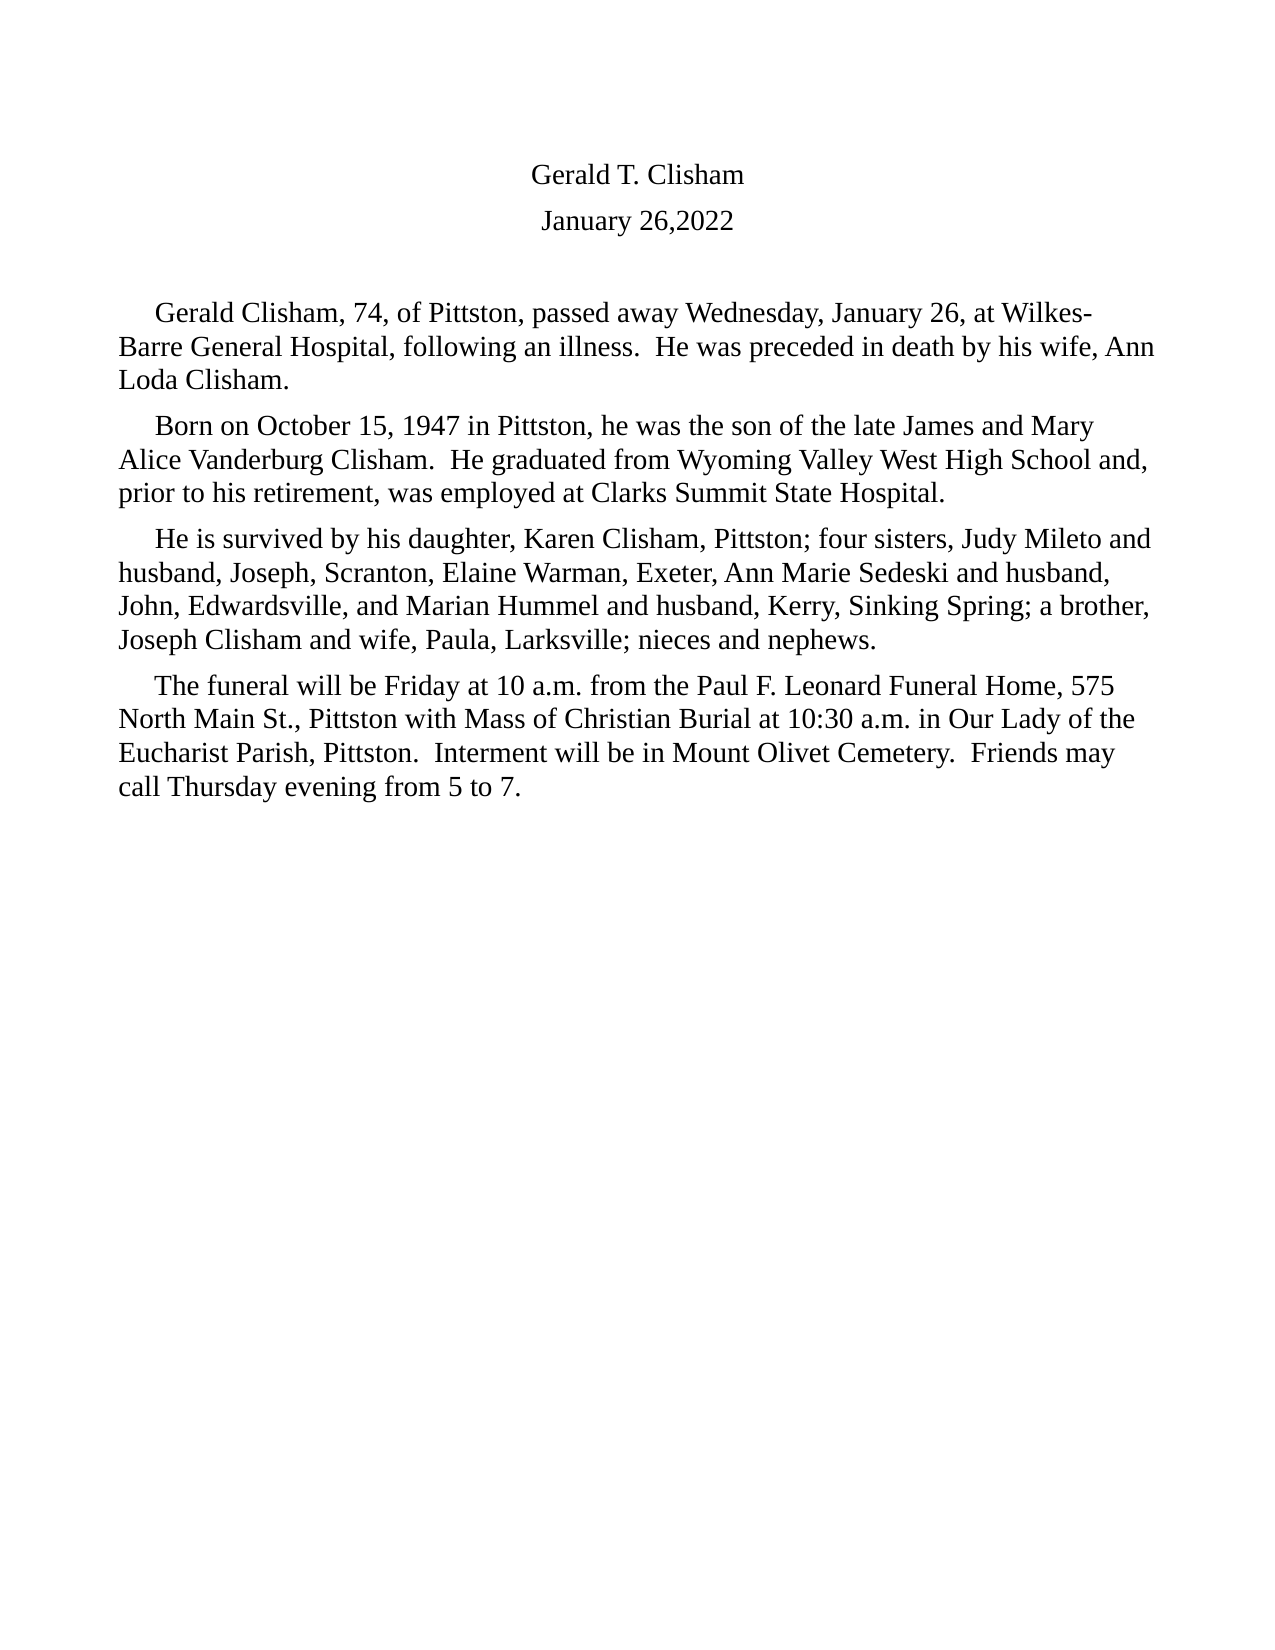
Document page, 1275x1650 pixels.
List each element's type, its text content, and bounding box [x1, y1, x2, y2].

text Born on October 15, 1947 in Pittston, he was the son of the late James and Mary Alice Vanderburg Clisham. He graduated from Wyoming Valley West High School and, prior to his retirement, was employed at Clarks Summit State Hospital. [118, 408, 1157, 509]
text January 26,2022 [118, 203, 1157, 237]
text Gerald T. Clisham [118, 157, 1157, 191]
text The funeral will be Friday at 10 a.m. from the Paul F. Leonard Funeral Home, 575 North Main St., Pittston with Mass of Christian Burial at 10:30 a.m. in Our Lady of the Eucharist Parish, Pittston. Interment will be in Mount Olivet Cemetery. Friends may call Thursday evening from 5 to 7. [118, 668, 1157, 802]
text He is survived by his daughter, Karen Clisham, Pittston; four sisters, Judy Mileto and husband, Joseph, Scranton, Elaine Warman, Exeter, Ann Marie Sedeski and husband, John, Edwardsville, and Marian Hummel and husband, Kerry, Sinking Spring; a brother, Joseph Clisham and wife, Paula, Larksville; nieces and nephews. [118, 521, 1157, 656]
text Gerald Clisham, 74, of Pittston, passed away Wednesday, January 26, at Wilkes-Barre General Hospital, following an illness. He was preceded in death by his wife, Ann Loda Clisham. [118, 295, 1157, 396]
